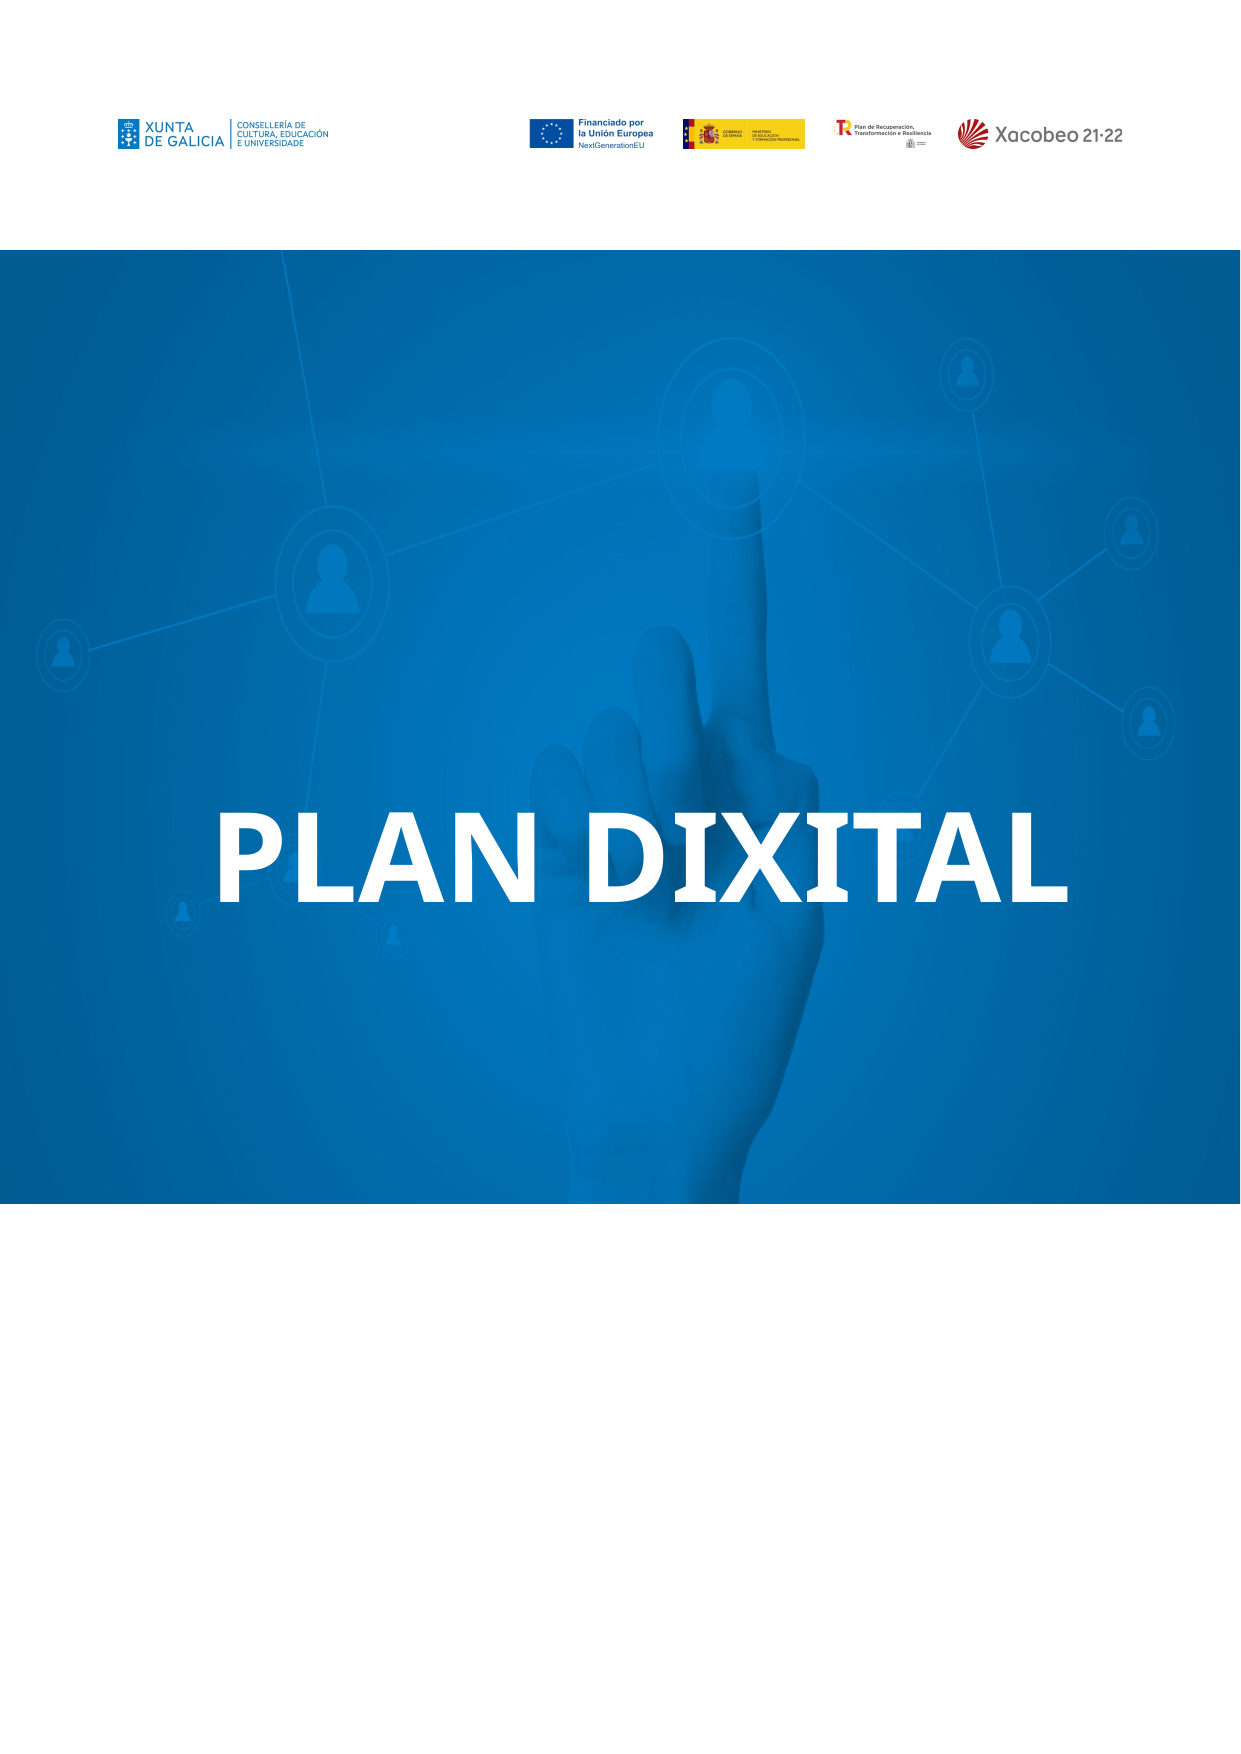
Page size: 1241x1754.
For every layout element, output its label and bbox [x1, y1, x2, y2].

picture [118, 118, 1123, 149]
picture [0, 250, 1241, 1204]
